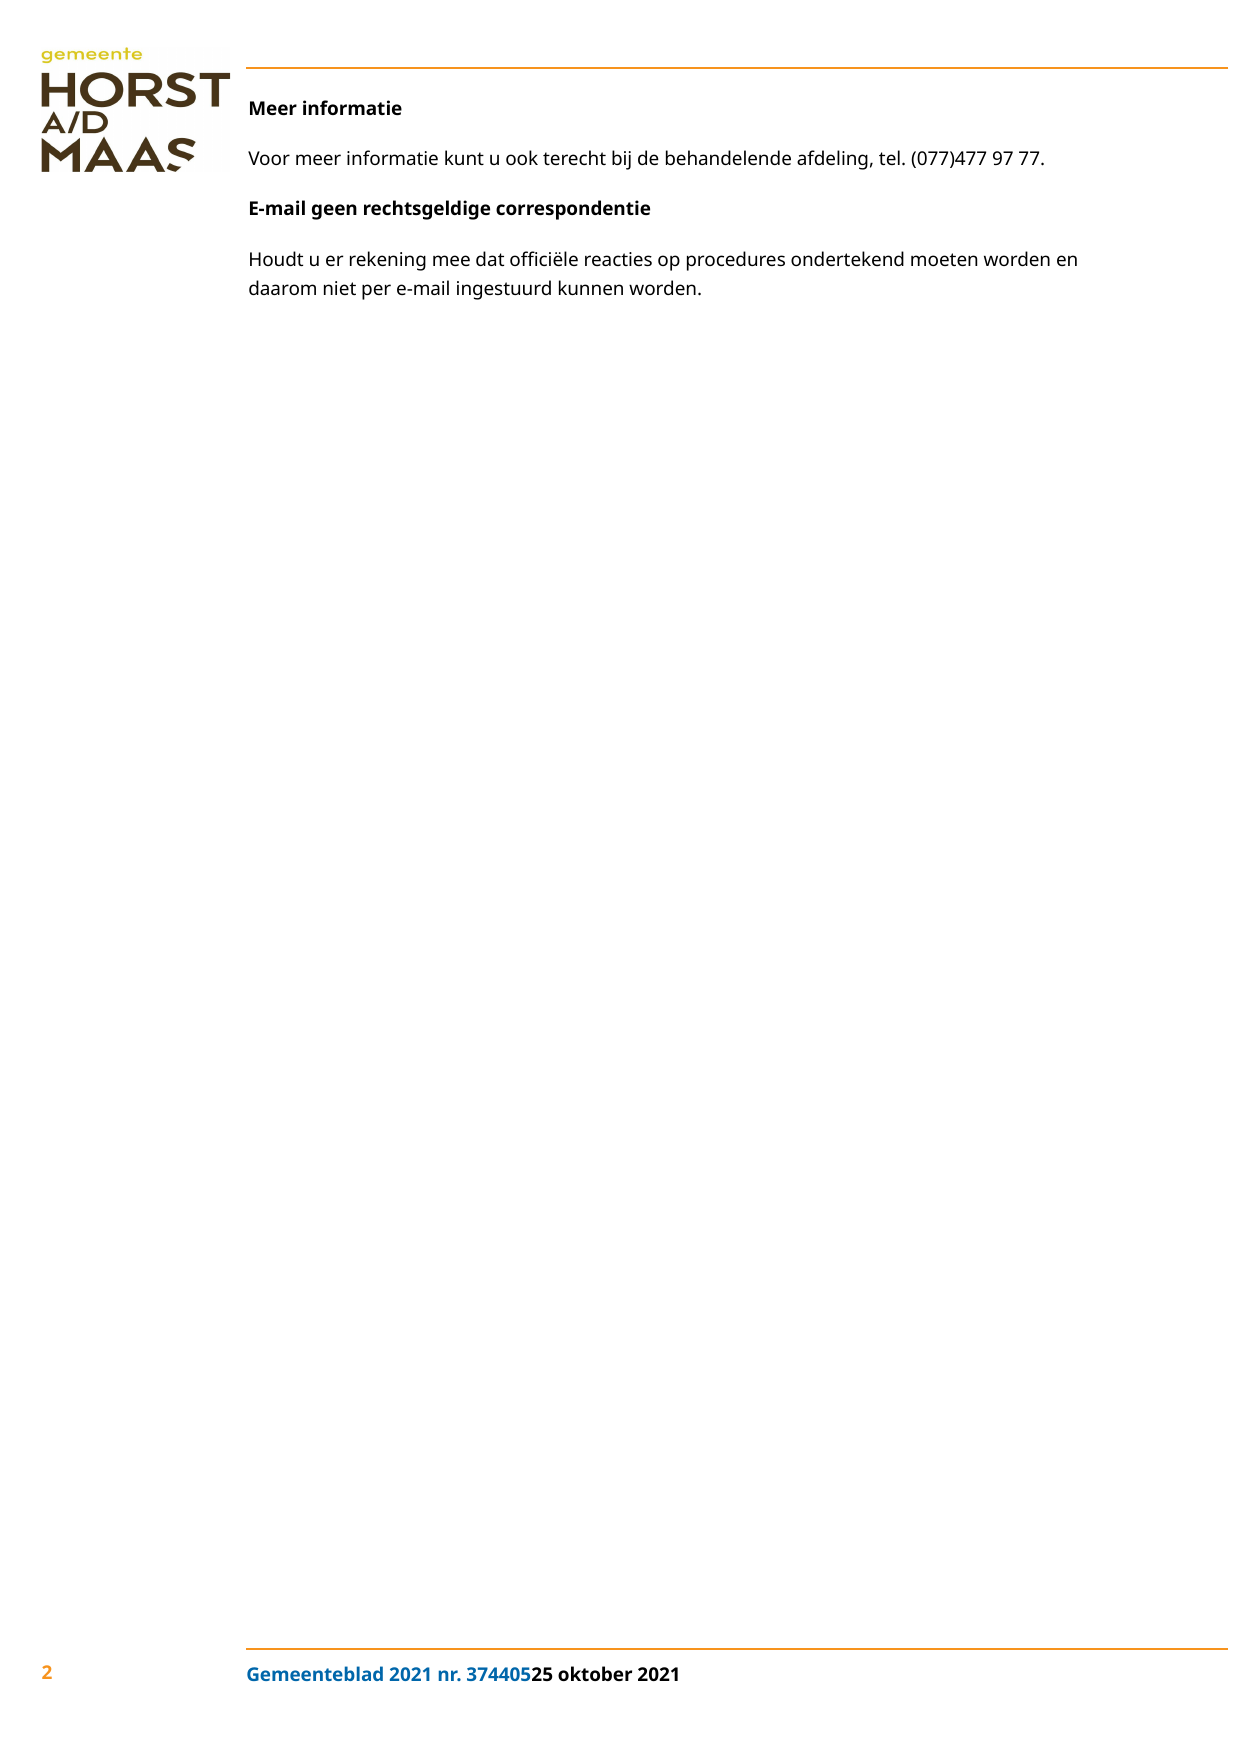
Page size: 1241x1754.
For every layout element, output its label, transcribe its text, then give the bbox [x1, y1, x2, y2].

text Meer informatie [248, 95, 1152, 121]
picture [41, 47, 231, 172]
text Voor meer informatie kunt u ook terecht bij de behandelende afdeling, tel. (077)477 97 77. [248, 145, 1152, 171]
text E-mail geen rechtsgeldige correspondentie [248, 196, 1152, 221]
text Houdt u er rekening mee dat officiële reacties op procedures ondertekend moeten worden en daarom niet per e-mail ingestuurd kunnen worden. [248, 246, 1152, 301]
